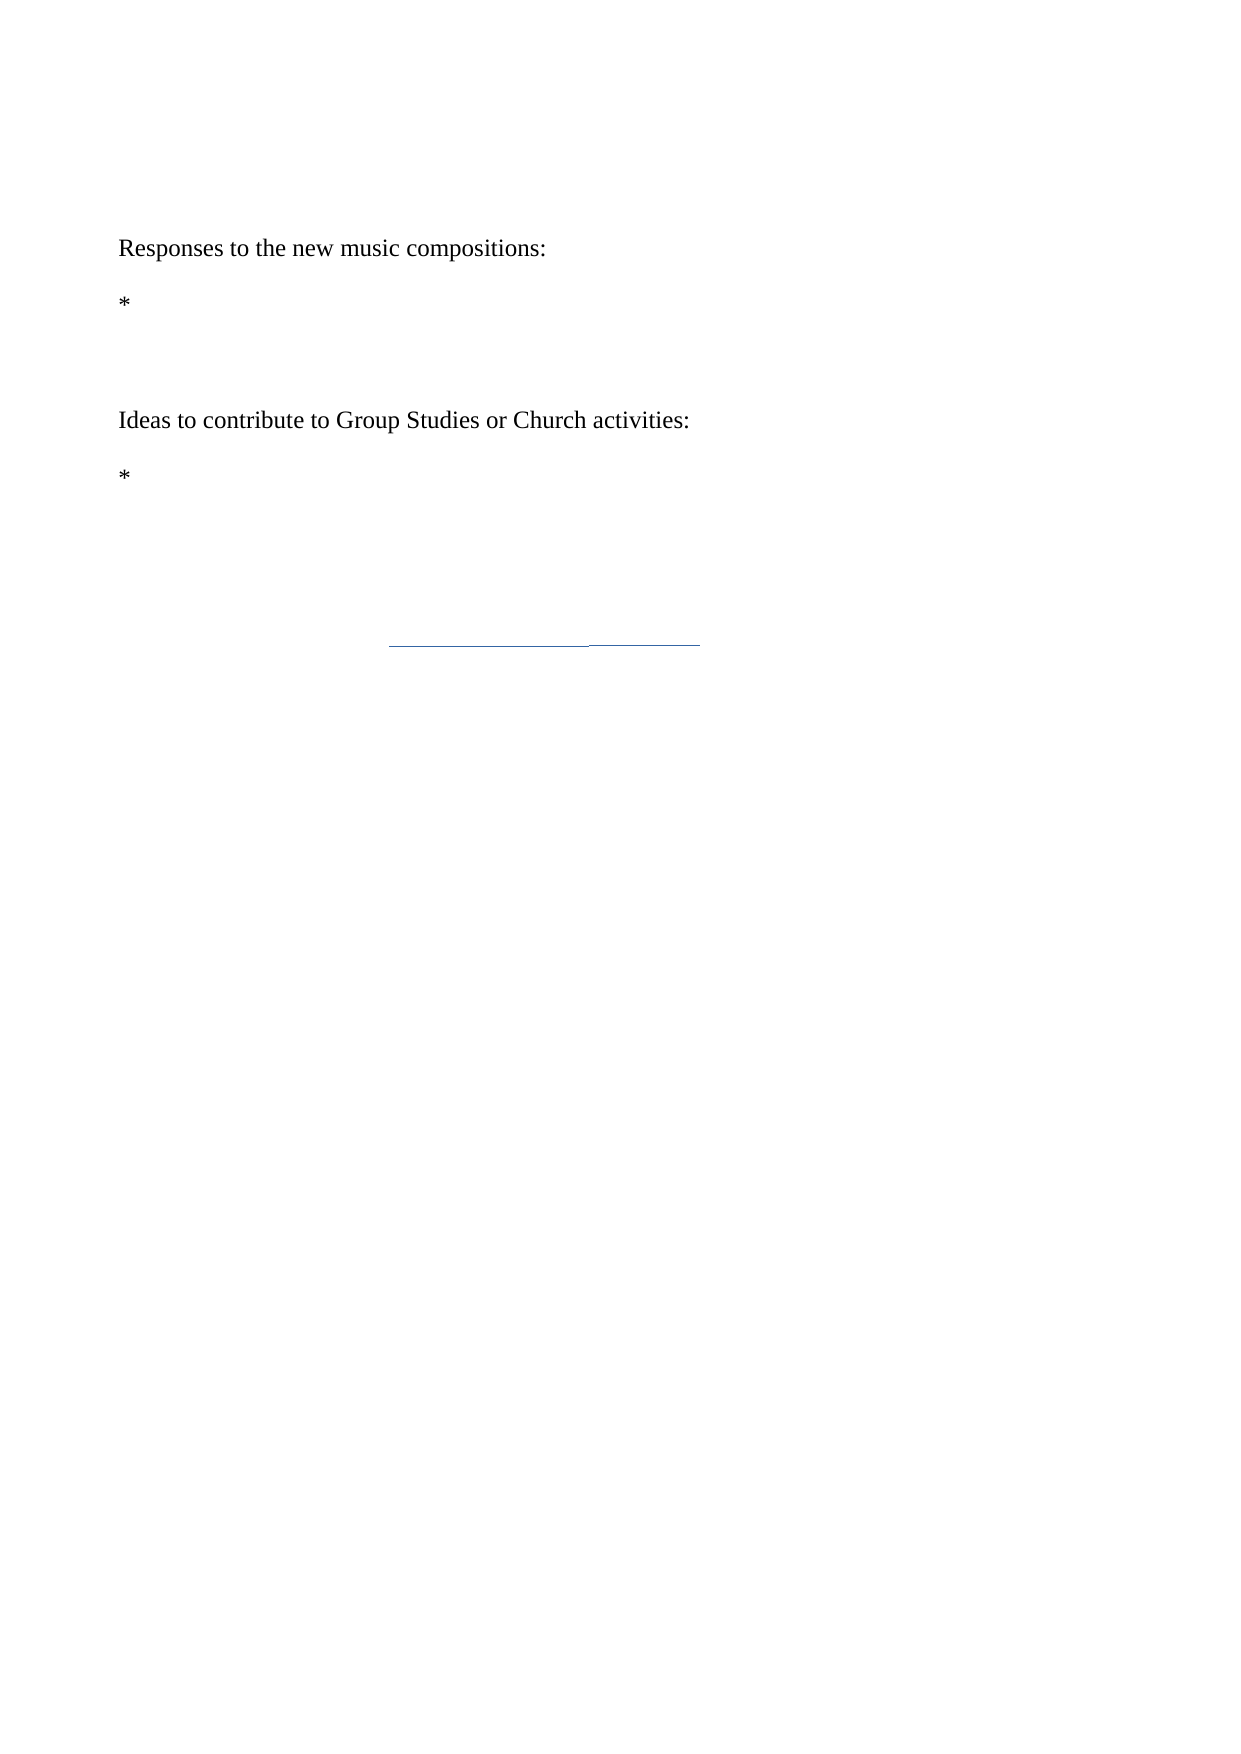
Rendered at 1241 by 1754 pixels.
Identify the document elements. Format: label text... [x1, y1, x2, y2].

text Responses to the new music compositions: [118, 233, 1122, 262]
text Ideas to contribute to Group Studies or Church activities: [118, 406, 1122, 434]
text * [118, 291, 1122, 319]
text * [118, 463, 1122, 492]
